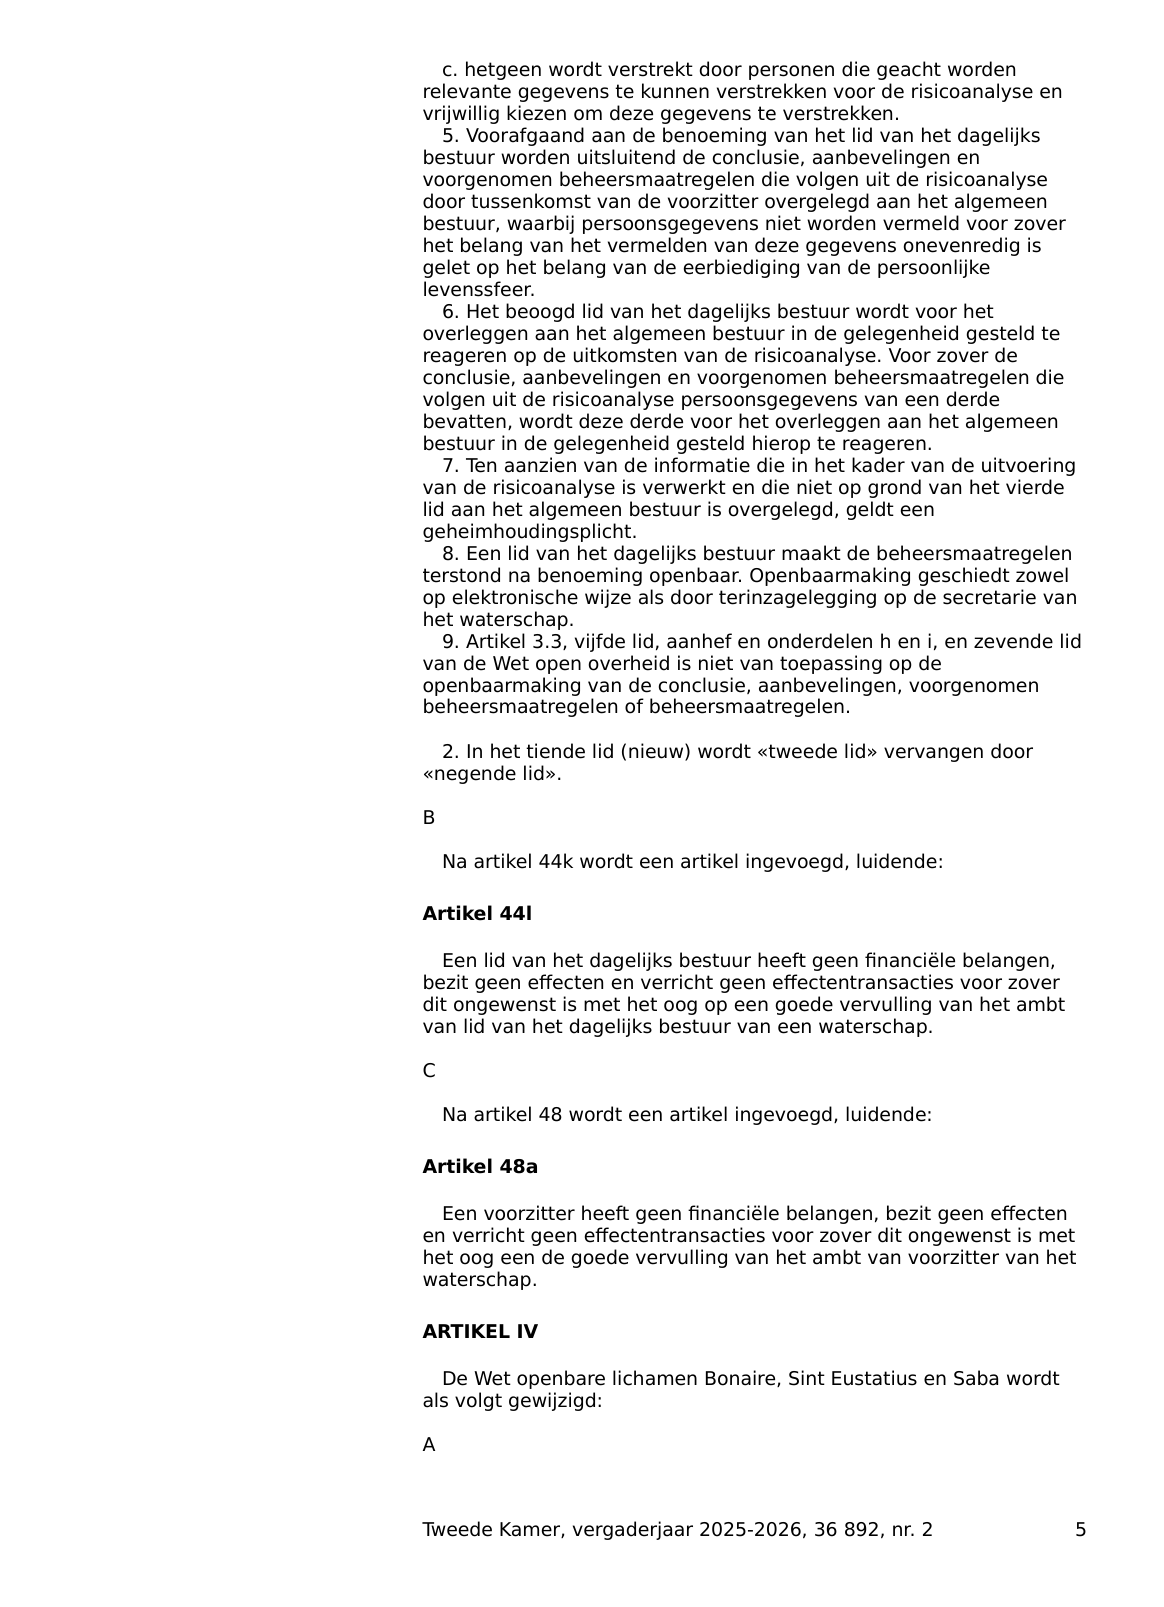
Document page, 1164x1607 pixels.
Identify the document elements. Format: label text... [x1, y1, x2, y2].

text 7. Ten aanzien van de informatie die in het kader van de uitvoering van de risicoanalyse is verwerkt en die niet op grond van het vierde lid aan het algemeen bestuur is overgelegd, geldt een geheimhoudingsplicht. [422, 455, 1087, 543]
text 6. Het beoogd lid van het dagelijks bestuur wordt voor het overleggen aan het algemeen bestuur in de gelegenheid gesteld te reageren op de uitkomsten van de risicoanalyse. Voor zover de conclusie, aanbevelingen en voorgenomen beheersmaatregelen die volgen uit de risicoanalyse persoonsgegevens van een derde bevatten, wordt deze derde voor het overleggen aan het algemeen bestuur in de gelegenheid gesteld hierop te reageren. [422, 301, 1087, 455]
text Een voorzitter heeft geen financiële belangen, bezit geen effecten en verricht geen effectentransacties voor zover dit ongewenst is met het oog een de goede vervulling van het ambt van voorzitter van het waterschap. [422, 1203, 1087, 1291]
text 9. Artikel 3.3, vijfde lid, aanhef en onderdelen h en i, en zevende lid van de Wet open overheid is niet van toepassing op de openbaarmaking van de conclusie, aanbevelingen, voorgenomen beheersmaatregelen of beheersmaatregelen. [422, 631, 1087, 718]
text C [422, 1060, 1087, 1082]
text Een lid van het dagelijks bestuur heeft geen financiële belangen, bezit geen effecten en verricht geen effectentransacties voor zover dit ongewenst is met het oog op een goede vervulling van het ambt van lid van het dagelijks bestuur van een waterschap. [422, 950, 1087, 1038]
text 2. In het tiende lid (nieuw) wordt «tweede lid» vervangen door «negende lid». [422, 741, 1087, 784]
subtitle Artikel 48a [422, 1156, 1087, 1178]
text De Wet openbare lichamen Bonaire, Sint Eustatius en Saba wordt als volgt gewijzigd: [422, 1368, 1087, 1412]
text 5. Voorafgaand aan de benoeming van het lid van het dagelijks bestuur worden uitsluitend de conclusie, aanbevelingen en voorgenomen beheersmaatregelen die volgen uit de risicoanalyse door tussenkomst van de voorzitter overgelegd aan het algemeen bestuur, waarbij persoonsgegevens niet worden vermeld voor zover het belang van het vermelden van deze gegevens onevenredig is gelet op het belang van de eerbiediging van de persoonlijke levenssfeer. [422, 125, 1087, 301]
text Na artikel 44k wordt een artikel ingevoegd, luidende: [422, 851, 1087, 873]
text c. hetgeen wordt verstrekt door personen die geacht worden relevante gegevens te kunnen verstrekken voor de risicoanalyse en vrijwillig kiezen om deze gegevens te verstrekken. [422, 59, 1087, 125]
text Na artikel 48 wordt een artikel ingevoegd, luidende: [422, 1104, 1087, 1126]
subtitle Artikel 44l [422, 903, 1087, 925]
text 8. Een lid van het dagelijks bestuur maakt de beheersmaatregelen terstond na benoeming openbaar. Openbaarmaking geschiedt zowel op elektronische wijze als door terinzagelegging op de secretarie van het waterschap. [422, 543, 1087, 631]
text B [422, 807, 1087, 829]
subtitle ARTIKEL IV [422, 1321, 1087, 1343]
text A [422, 1434, 1087, 1456]
